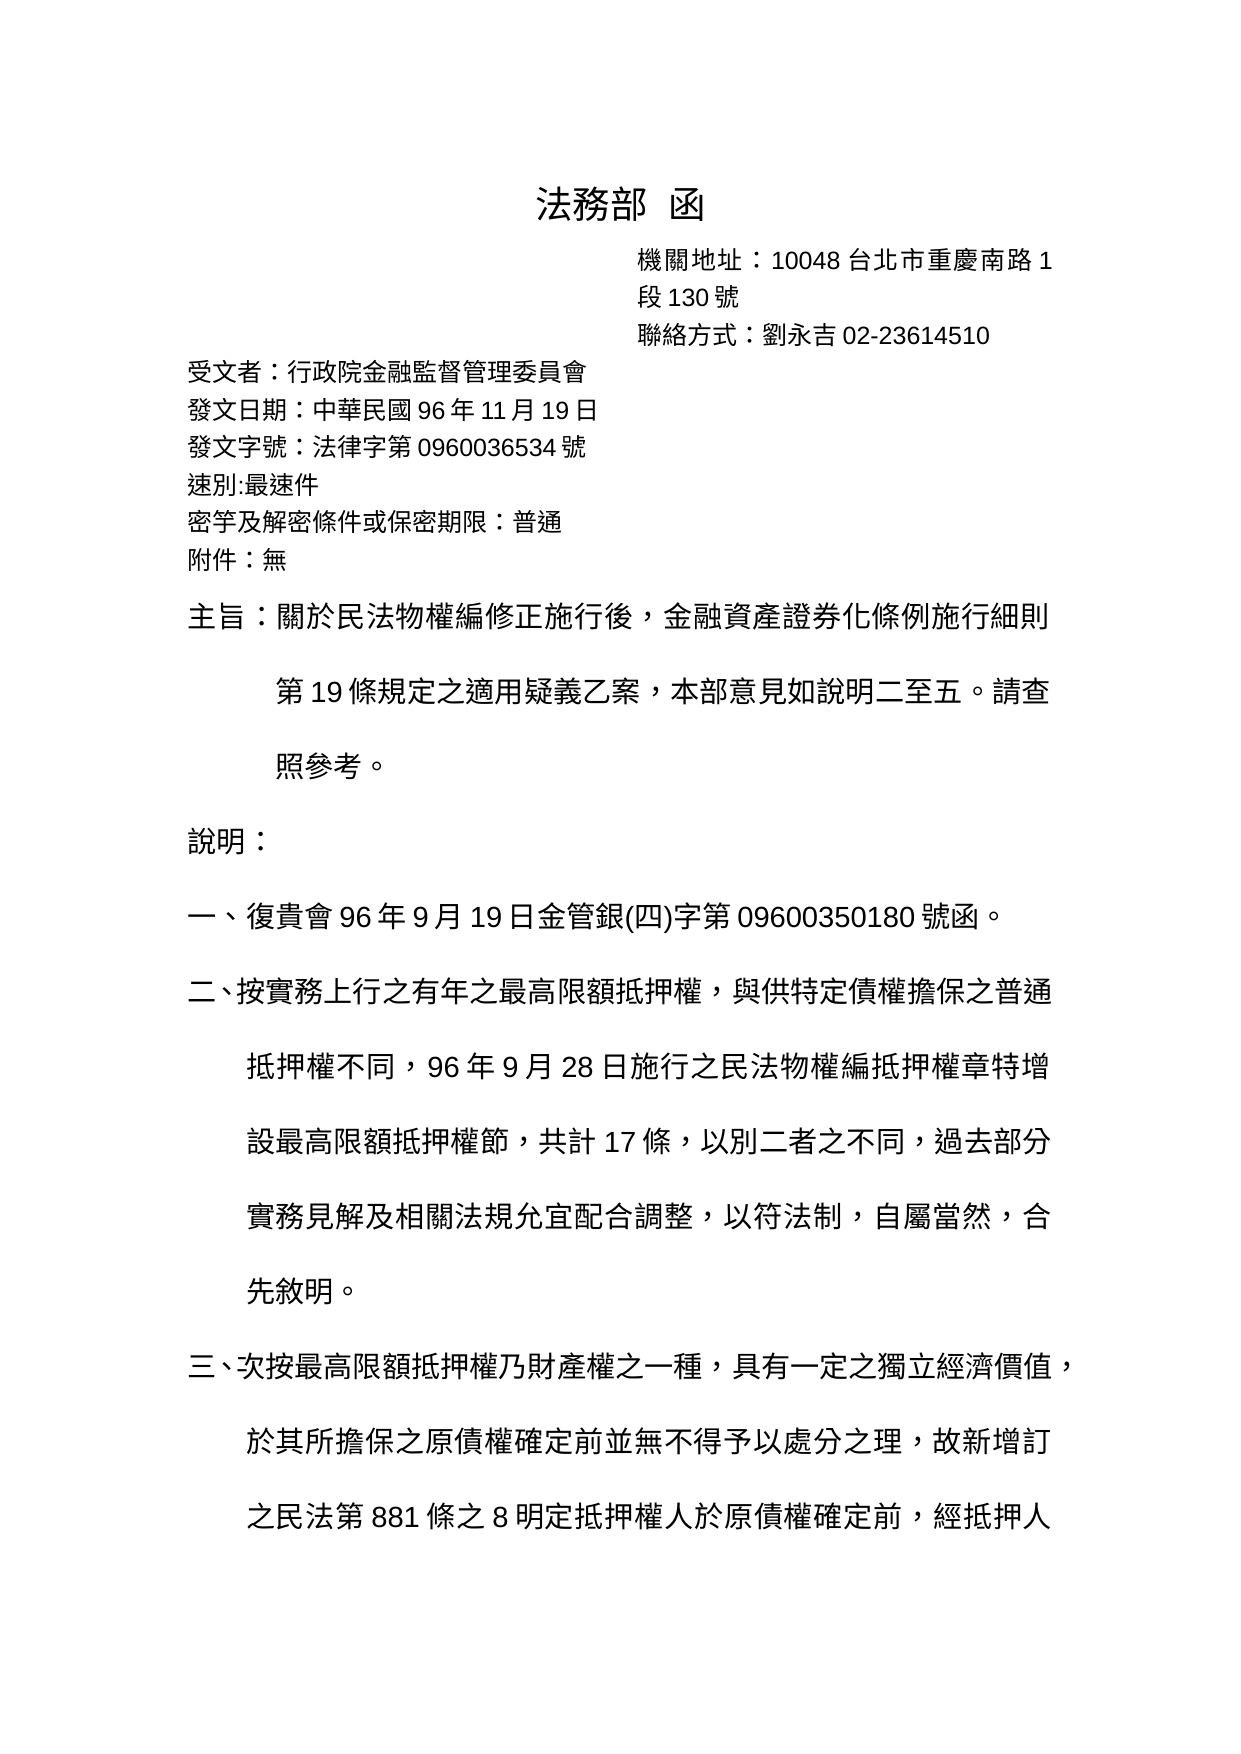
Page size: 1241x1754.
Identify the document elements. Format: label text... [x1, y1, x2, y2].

text 聯絡方式：劉永吉02-23614510 [637, 314, 1053, 352]
text 三、次按最高限額抵押權乃財產權之一種，具有一定之獨立經濟價值，於其所擔保之原債權確定前並無不得予以處分之理，故新增訂之民法第881條之8明定抵押權人於原債權確定前，經抵押人之同意得將最高限額抵押權讓與他人，以因應金融資產證券化及債權管理之實務需求。另新增訂之民法第881條之13則係最高限額抵押權所擔保之原債權於確定事由發生後，賦予債務人或抵押人請求抵押權人結算之權，並得就該金額請求變更為普通抵押權之登記。至於土地登記規則第115條之2明定最高限額抵押權因原債權確定事由發生而申請變更為普通抵押權時，抵押人應會同抵押權人及債務人就結算實際發生之債權額申請為權利內容變更登記，此乃配合上開民法第881條之13規定之所由設，尚無來函附件所稱逾越民法第881條之13之疑義。 [187, 1327, 1053, 1552]
text 發文日期：中華民國96年11月19日 [187, 389, 1053, 427]
text 密竽及解密條件或保密期限：普通 [187, 502, 1053, 539]
text 法務部 函 [187, 164, 1053, 239]
text 速別:最速件 [187, 464, 1053, 502]
text 受文者：行政院金融監督管理委員會 [187, 352, 1053, 389]
text 主旨：關於民法物權編修正施行後，金融資產證券化條例施行細則第19條規定之適用疑義乙案，本部意見如說明二至五。請查照參考。 [187, 577, 1053, 802]
text 說明： [187, 802, 1053, 877]
text 發文字號：法律字第0960036534號 [187, 427, 1053, 464]
text 一、復貴會96年9月19日金管銀(四)字第09600350180號函。 [187, 877, 1053, 952]
text 二、按實務上行之有年之最高限額抵押權，與供特定債權擔保之普通抵押權不同，96年9月28日施行之民法物權編抵押權章特增設最高限額抵押權節，共計17條，以別二者之不同，過去部分實務見解及相關法規允宜配合調整，以符法制，自屬當然，合先敘明。 [187, 952, 1053, 1327]
text 機關地址：10048台北市重慶南路1段130號 [637, 239, 1053, 314]
text 附件：無 [187, 539, 1053, 577]
